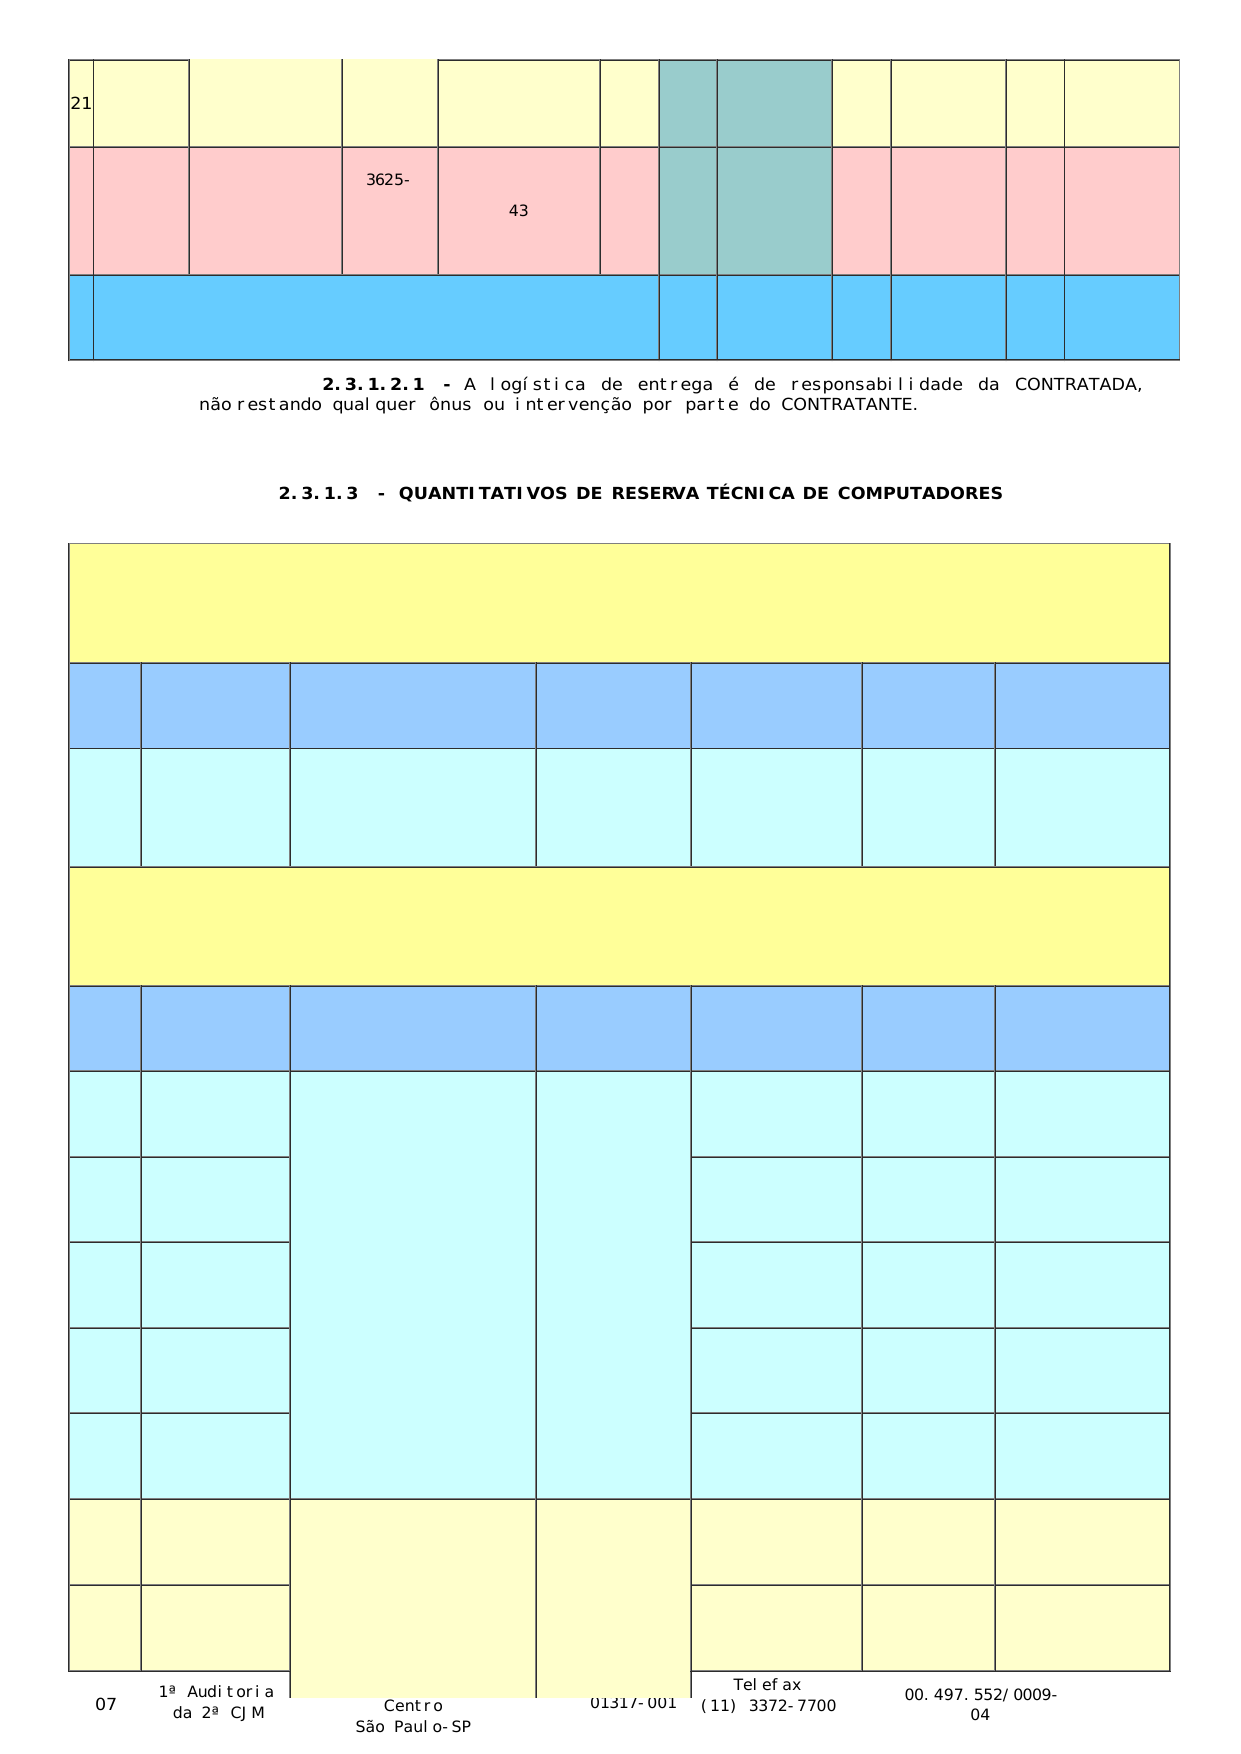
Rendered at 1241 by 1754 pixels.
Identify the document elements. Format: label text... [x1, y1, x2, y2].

text Tel ef ax [733, 1676, 850, 1694]
text 07 [95, 1695, 118, 1714]
text (11) 3372-7700 [701, 1697, 850, 1715]
text São Paul o-SP [355, 1718, 514, 1736]
text 00. 497. 552/ 0009- [904, 1685, 1165, 1704]
text 2.3.1.2.1 - A l ogí sti ca de entrega é de responsabi l i dade da CONTRATADA, não restando qual quer ônus ou i ntervenção por parte do CONTRATANTE. [199, 374, 1168, 415]
text 1ª Audi tori a [158, 1683, 274, 1701]
text CEP 01317-001 [590, 1698, 682, 1712]
text 04 [970, 1706, 1165, 1724]
text Av. Cásper Lí bero, 88, Centro [308, 1698, 517, 1715]
text da 2ª CJ M [173, 1704, 274, 1722]
text 2.3.1.3 - QUANTITATIVOS DE RESERVA TÉCNICA DE COMPUTADORES [278, 484, 1165, 503]
